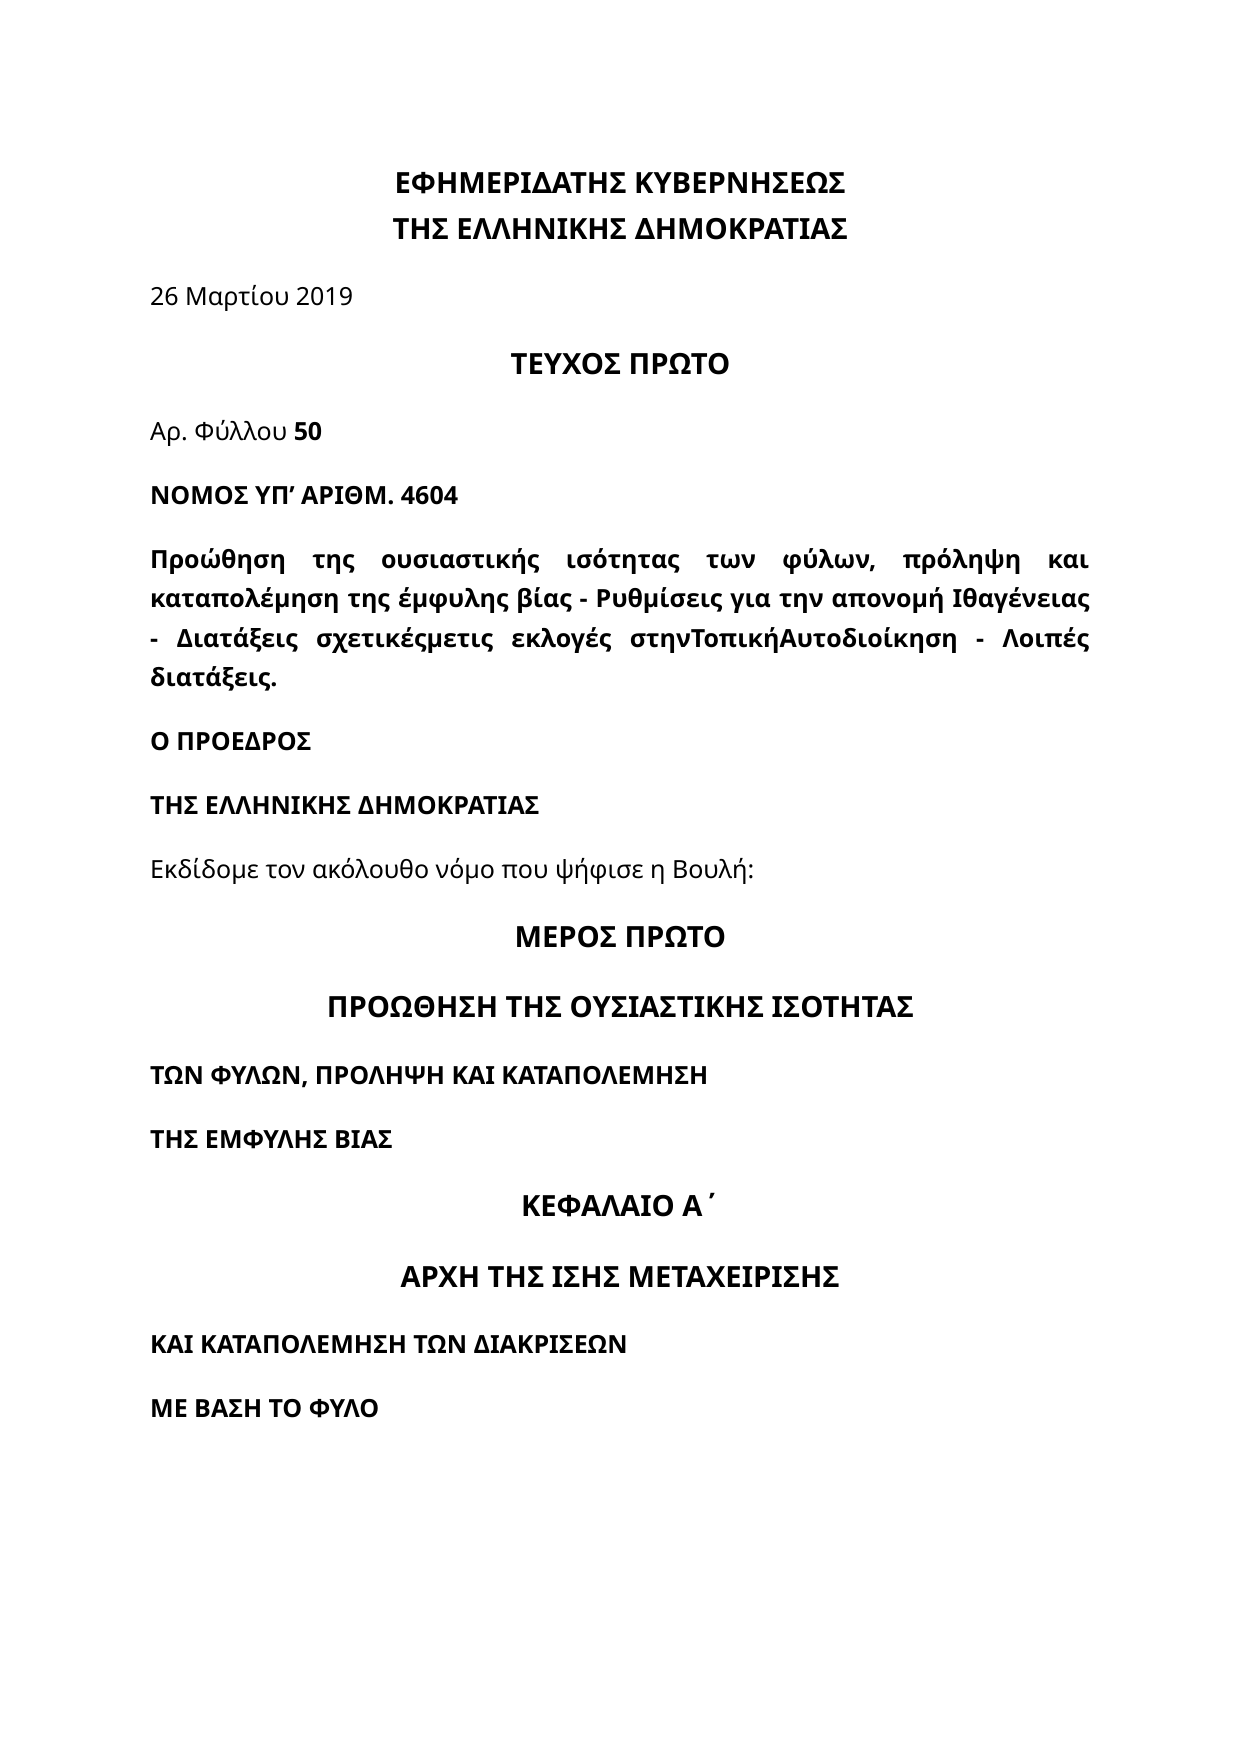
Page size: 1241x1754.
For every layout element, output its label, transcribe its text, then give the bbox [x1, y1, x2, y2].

text ΤΗΣ ΕΜΦΥΛΗΣ ΒΙΑΣ [150, 1121, 1090, 1156]
subtitle ΚΕΦΑΛΑΙΟ Α΄ [150, 1186, 1090, 1225]
text ΤΕΥΧΟΣ ΠΡΩΤΟ [150, 343, 1090, 383]
text Προώθηση της ουσιαστικής ισότητας των φύλων, πρόληψη και καταπολέμηση της έμφυλης βίας - Ρυθμίσεις για την απονομή Ιθαγένειας - Διατάξεις σχετικέςμετις εκλογές στηνΤοπικήΑυτοδιοίκηση - Λοιπές διατάξεις. [150, 542, 1090, 693]
subtitle ΠΡΟΩΘΗΣΗ ΤΗΣ ΟΥΣΙΑΣΤΙΚΗΣ ΙΣΟΤΗΤΑΣ [150, 987, 1090, 1026]
text Ο ΠΡΟΕΔΡΟΣ [150, 723, 1090, 758]
text ΜΕ ΒΑΣΗ ΤΟ ΦΥΛΟ [150, 1391, 1090, 1425]
subtitle ΜΕΡΟΣ ΠΡΩΤΟ [150, 916, 1090, 956]
subtitle ΑΡΧΗ ΤΗΣ ΙΣΗΣ ΜΕΤΑΧΕΙΡΙΣΗΣ [150, 1256, 1090, 1296]
text ΤΩΝ ΦΥΛΩΝ, ΠΡΟΛΗΨΗ ΚΑΙ ΚΑΤΑΠΟΛΕΜΗΣΗ [150, 1057, 1090, 1091]
text NOMOΣ ΥΠ’ ΑΡΙΘΜ. 4604 [150, 478, 1090, 512]
text Αρ. Φύλλου 50 [150, 413, 1090, 448]
text ΤΗΣ ΕΛΛΗΝΙΚΗΣ ΔΗΜΟΚΡΑΤΙΑΣ [150, 788, 1090, 822]
text 26 Μαρτίου 2019 [150, 279, 1090, 313]
text ΚΑΙ ΚΑΤΑΠΟΛΕΜΗΣΗ ΤΩΝ ΔΙΑΚΡΙΣΕΩΝ [150, 1327, 1090, 1361]
text Εκδίδομε τον ακόλουθο νόμο που ψήφισε η Βουλή: [150, 852, 1090, 886]
text ΕΦΗΜΕΡΙ∆ΑΤΗΣ ΚΥΒΕΡΝΗΣΕΩΣ ΤΗΣ ΕΛΛΗΝΙΚΗΣ ∆ΗΜΟΚΡΑΤΙΑΣ [150, 162, 1090, 248]
